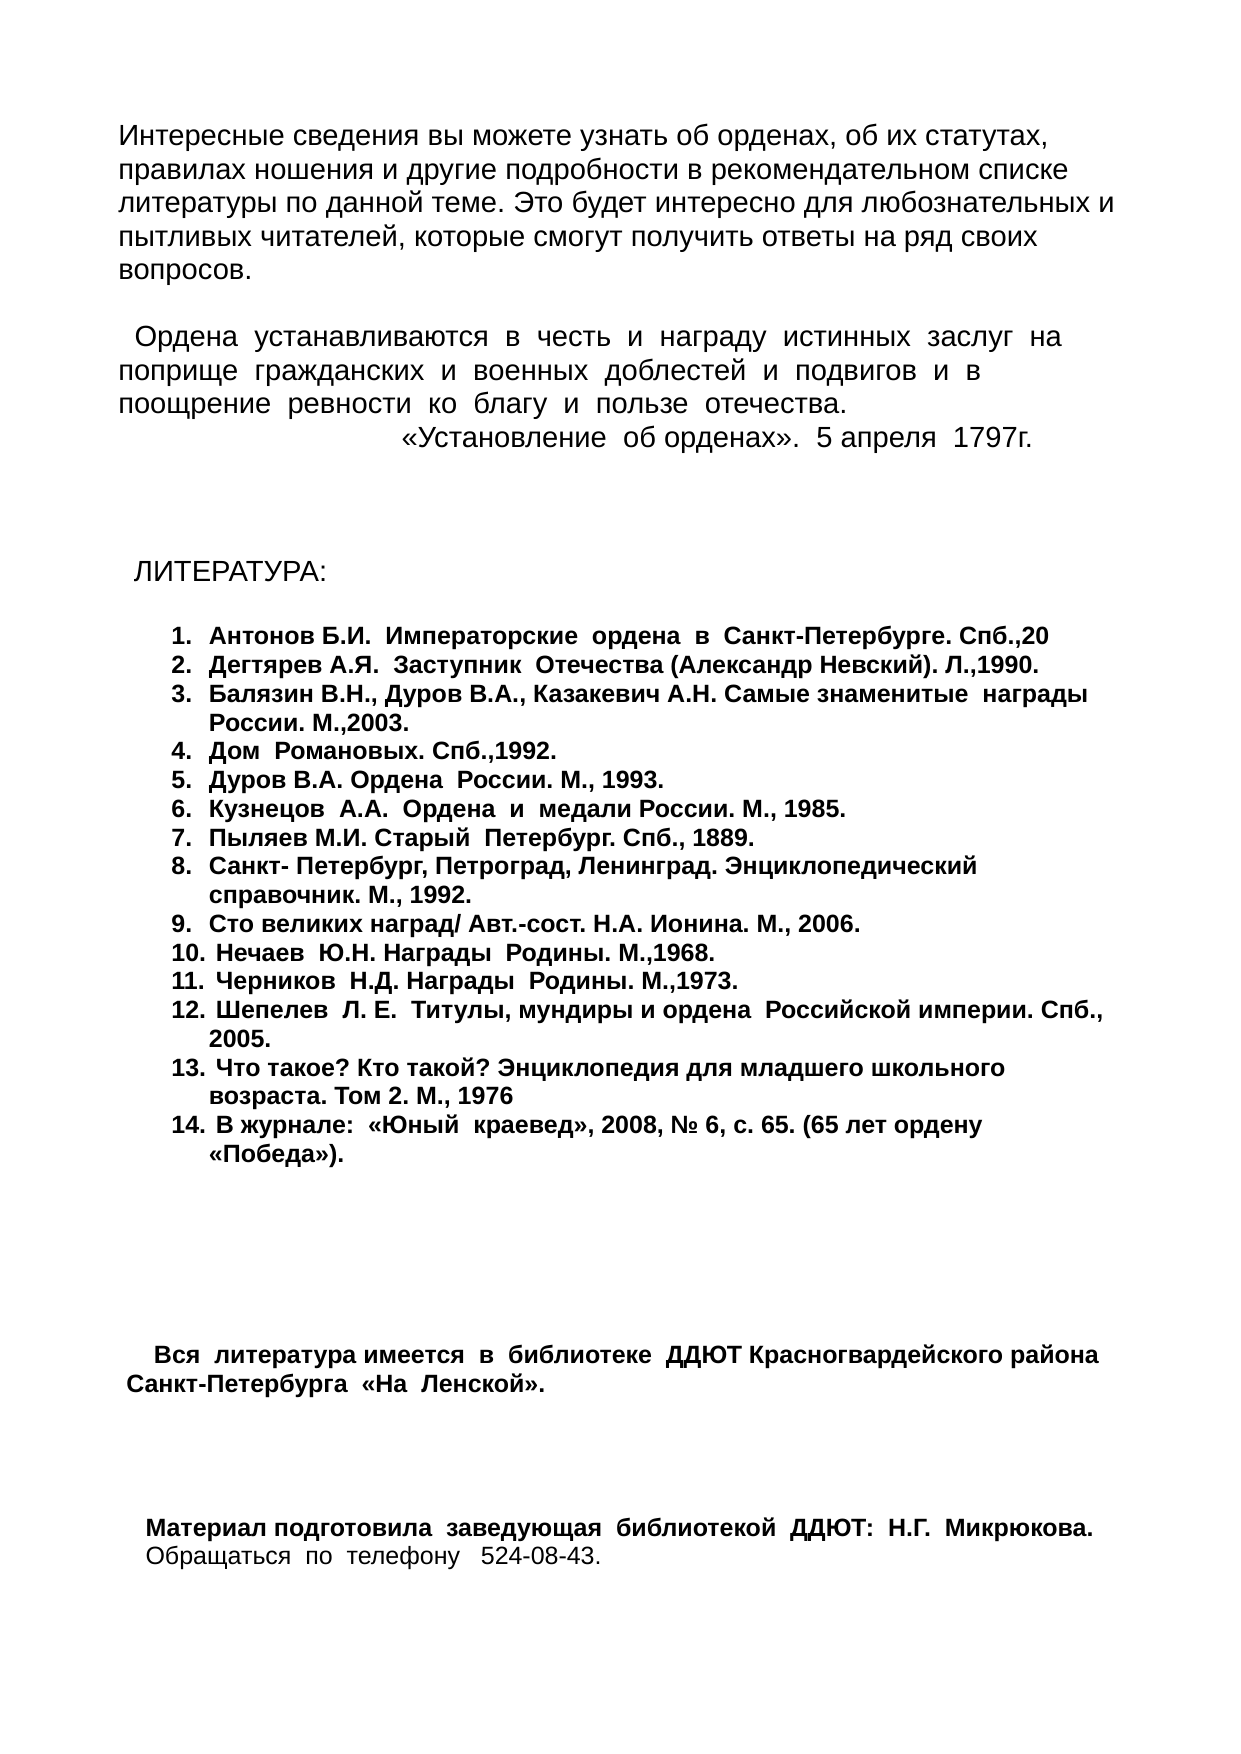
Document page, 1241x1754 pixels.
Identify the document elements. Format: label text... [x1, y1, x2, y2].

text Ордена устанавливаются в честь и награду истинных заслуг на поприще гражданских и военных доблестей и подвигов и в поощрение ревности ко благу и пользе отечества. [118, 319, 1122, 420]
list Антонов Б.И. Императорские ордена в Санкт-Петербурге. Спб.,20 [171, 621, 1122, 650]
list Что такое? Кто такой? Энциклопедия для младшего школьного возраста. Том 2. М., 1976 [171, 1052, 1122, 1110]
text «Установление об орденах». 5 апреля 1797г. [118, 420, 1122, 453]
list Дуров В.А. Ордена России. М., 1993. [171, 765, 1122, 794]
list Шепелев Л. Е. Титулы, мундиры и ордена Российской империи. Спб., 2005. [171, 995, 1122, 1052]
list Балязин В.Н., Дуров В.А., Казакевич А.Н. Самые знаменитые награды России. М.,2003. [171, 679, 1122, 736]
list Санкт- Петербург, Петроград, Ленинград. Энциклопедический справочник. М., 1992. [171, 851, 1122, 909]
text ЛИТЕРАТУРА: [134, 554, 1122, 588]
list Дом Романовых. Спб.,1992. [171, 736, 1122, 765]
list В журнале: «Юный краевед», 2008, № 6, с. 65. (65 лет ордену «Победа»). [171, 1110, 1122, 1167]
text Обращаться по телефону 524-08-43. [76, 1541, 1122, 1570]
list Сто великих наград/ Авт.-сост. Н.А. Ионина. М., 2006. [171, 909, 1122, 937]
list Пыляев М.И. Старый Петербург. Спб., 1889. [171, 822, 1122, 851]
list Кузнецов А.А. Ордена и медали России. М., 1985. [171, 794, 1122, 822]
text Материал подготовила заведующая библиотекой ДДЮТ: Н.Г. Микрюкова. [76, 1512, 1122, 1541]
list Дегтярев А.Я. Заступник Отечества (Александр Невский). Л.,1990. [171, 650, 1122, 679]
list Нечаев Ю.Н. Награды Родины. М.,1968. [171, 937, 1122, 966]
list Черников Н.Д. Награды Родины. М.,1973. [171, 966, 1122, 995]
text Вся литература имеется в библиотеке ДДЮТ Красногвардейского района Санкт-Петербурга «На Ленской». [126, 1340, 1122, 1397]
text Интересные сведения вы можете узнать об орденах, об их статутах, правилах ношения и другие подробности в рекомендательном списке литературы по данной теме. Это будет интересно для любознательных и пытливых читателей, которые смогут получить ответы на ряд своих вопросов. [118, 118, 1122, 286]
